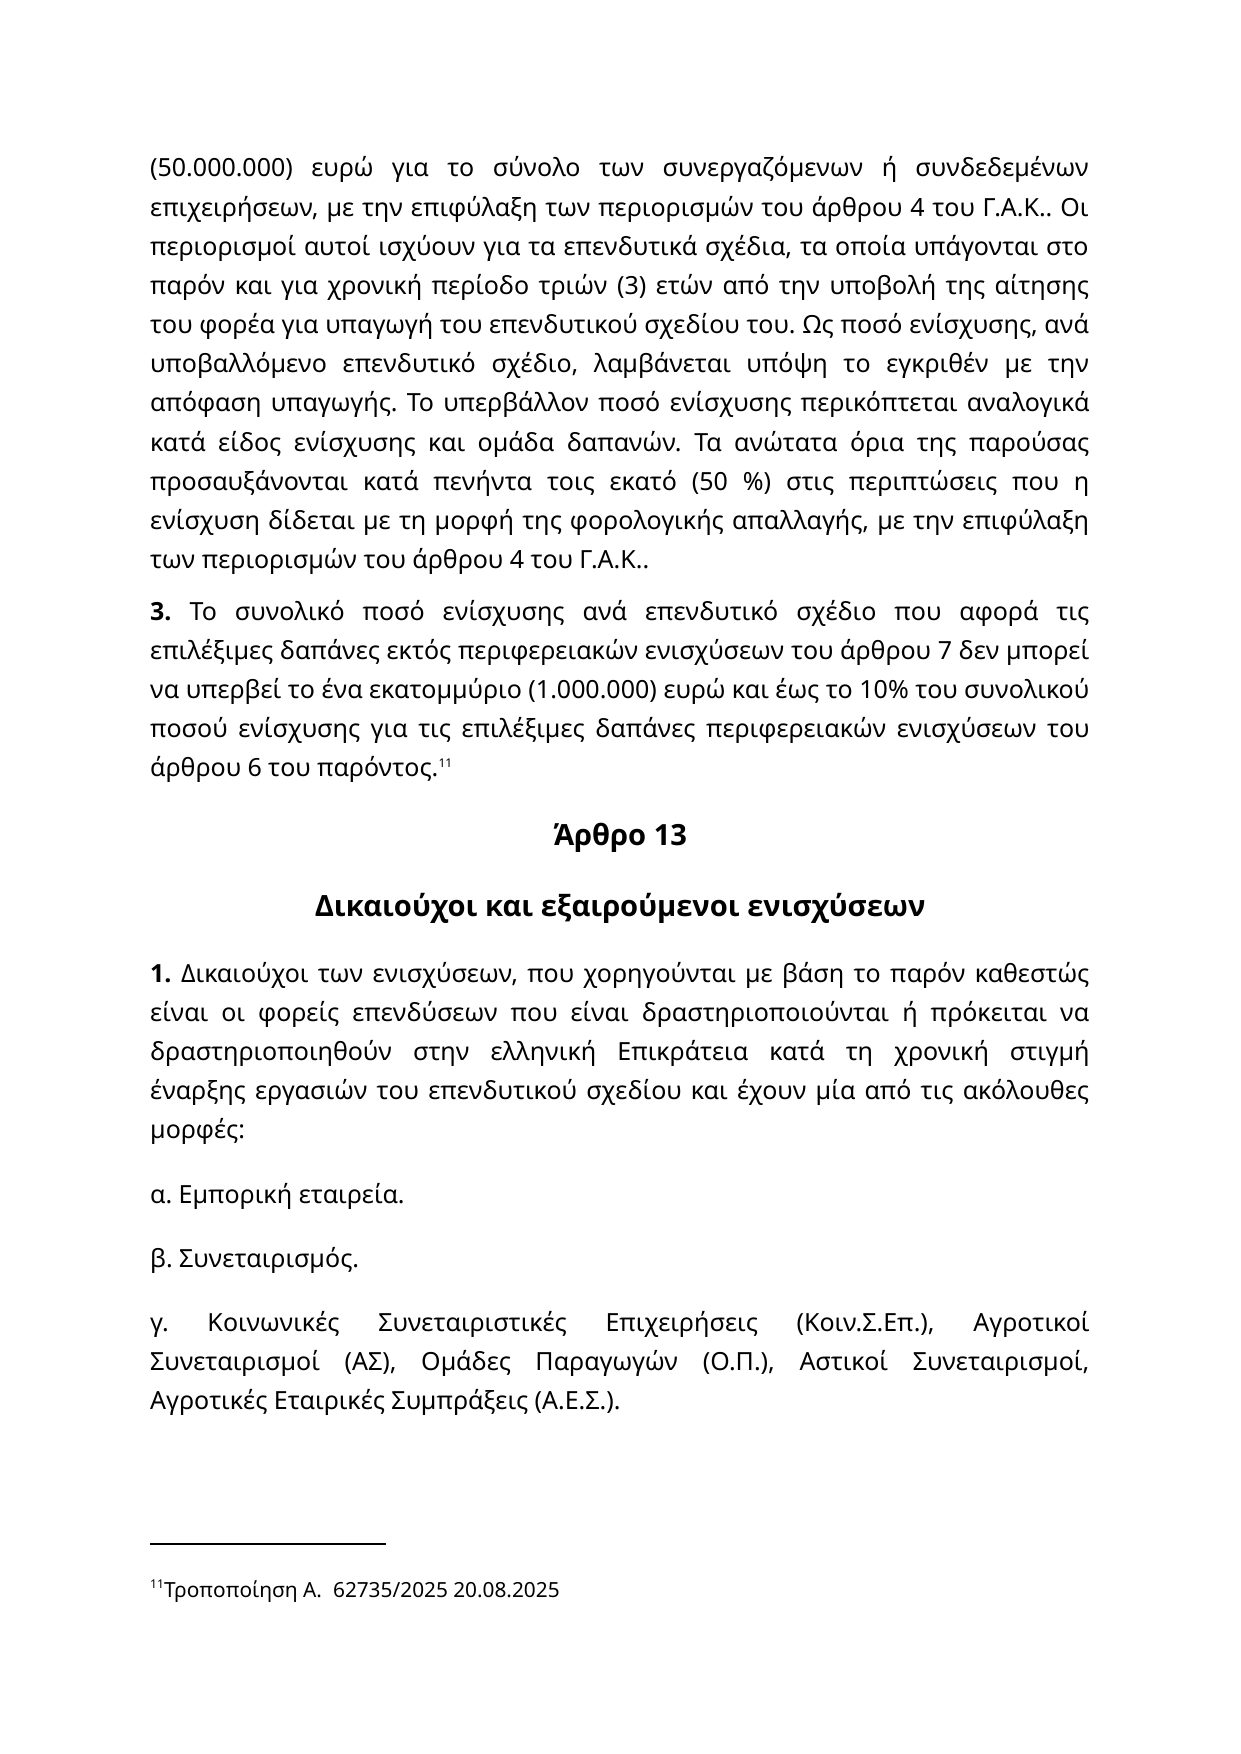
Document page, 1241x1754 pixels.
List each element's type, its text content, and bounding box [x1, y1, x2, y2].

subtitle Άρθρο 13 [150, 814, 1090, 854]
text β. Συνεταιρισμός. [150, 1240, 1090, 1274]
text α. Εμπορική εταιρεία. [150, 1176, 1090, 1210]
subtitle Δικαιούχοι και εξαιρούμενοι ενισχύσεων [150, 885, 1090, 924]
text 3. Το συνολικό ποσό ενίσχυσης ανά επενδυτικό σχέδιο που αφορά τις επιλέξιμες δαπάνες εκτός περιφερειακών ενισχύσεων του άρθρου 7 δεν μπορεί να υπερβεί το ένα εκατομμύριο (1.000.000) ευρώ και έως το 10% του συνολικού ποσού ενίσχυσης για τις επιλέξιμες δαπάνες περιφερειακών ενισχύσεων του άρθρου 6 του παρόντος. [150, 593, 1090, 784]
text γ. Κοινωνικές Συνεταιριστικές Επιχειρήσεις (Κοιν.Σ.Επ.), Αγροτικοί Συνεταιρισμοί (ΑΣ), Ομάδες Παραγωγών (Ο.Π.), Αστικοί Συνεταιρισμοί, Αγροτικές Εταιρικές Συμπράξεις (Α.Ε.Σ.). [150, 1304, 1090, 1417]
text Τροποποίηση A. 62735/2025 20.08.2025 [150, 1576, 1090, 1604]
text 1. Δικαιούχοι των ενισχύσεων, που χορηγούνται με βάση το παρόν καθεστώς είναι οι φορείς επενδύσεων που είναι δραστηριοποιούνται ή πρόκειται να δραστηριοποιηθούν στην ελληνική Επικράτεια κατά τη χρονική στιγμή έναρξης εργασιών του επενδυτικού σχεδίου και έχουν μία από τις ακόλουθες μορφές: [150, 955, 1090, 1146]
text (50.000.000) ευρώ για το σύνολο των συνεργαζόμενων ή συνδεδεμένων επιχειρήσεων, με την επιφύλαξη των περιορισμών του άρθρου 4 του Γ.Α.Κ.. Οι περιορισμοί αυτοί ισχύουν για τα επενδυτικά σχέδια, τα οποία υπάγονται στο παρόν και για χρονική περίοδο τριών (3) ετών από την υποβολή της αίτησης του φορέα για υπαγωγή του επενδυτικού σχεδίου του. Ως ποσό ενίσχυσης, ανά υποβαλλόμενο επενδυτικό σχέδιο, λαμβάνεται υπόψη το εγκριθέν με την απόφαση υπαγωγής. Το υπερβάλλον ποσό ενίσχυσης περικόπτεται αναλογικά κατά είδος ενίσχυσης και ομάδα δαπανών. Τα ανώτατα όρια της παρούσας προσαυξάνονται κατά πενήντα τοις εκατό (50 %) στις περιπτώσεις που η ενίσχυση δίδεται με τη μορφή της φορολογικής απαλλαγής, με την επιφύλαξη των περιορισμών του άρθρου 4 του Γ.Α.Κ.. [150, 150, 1090, 576]
